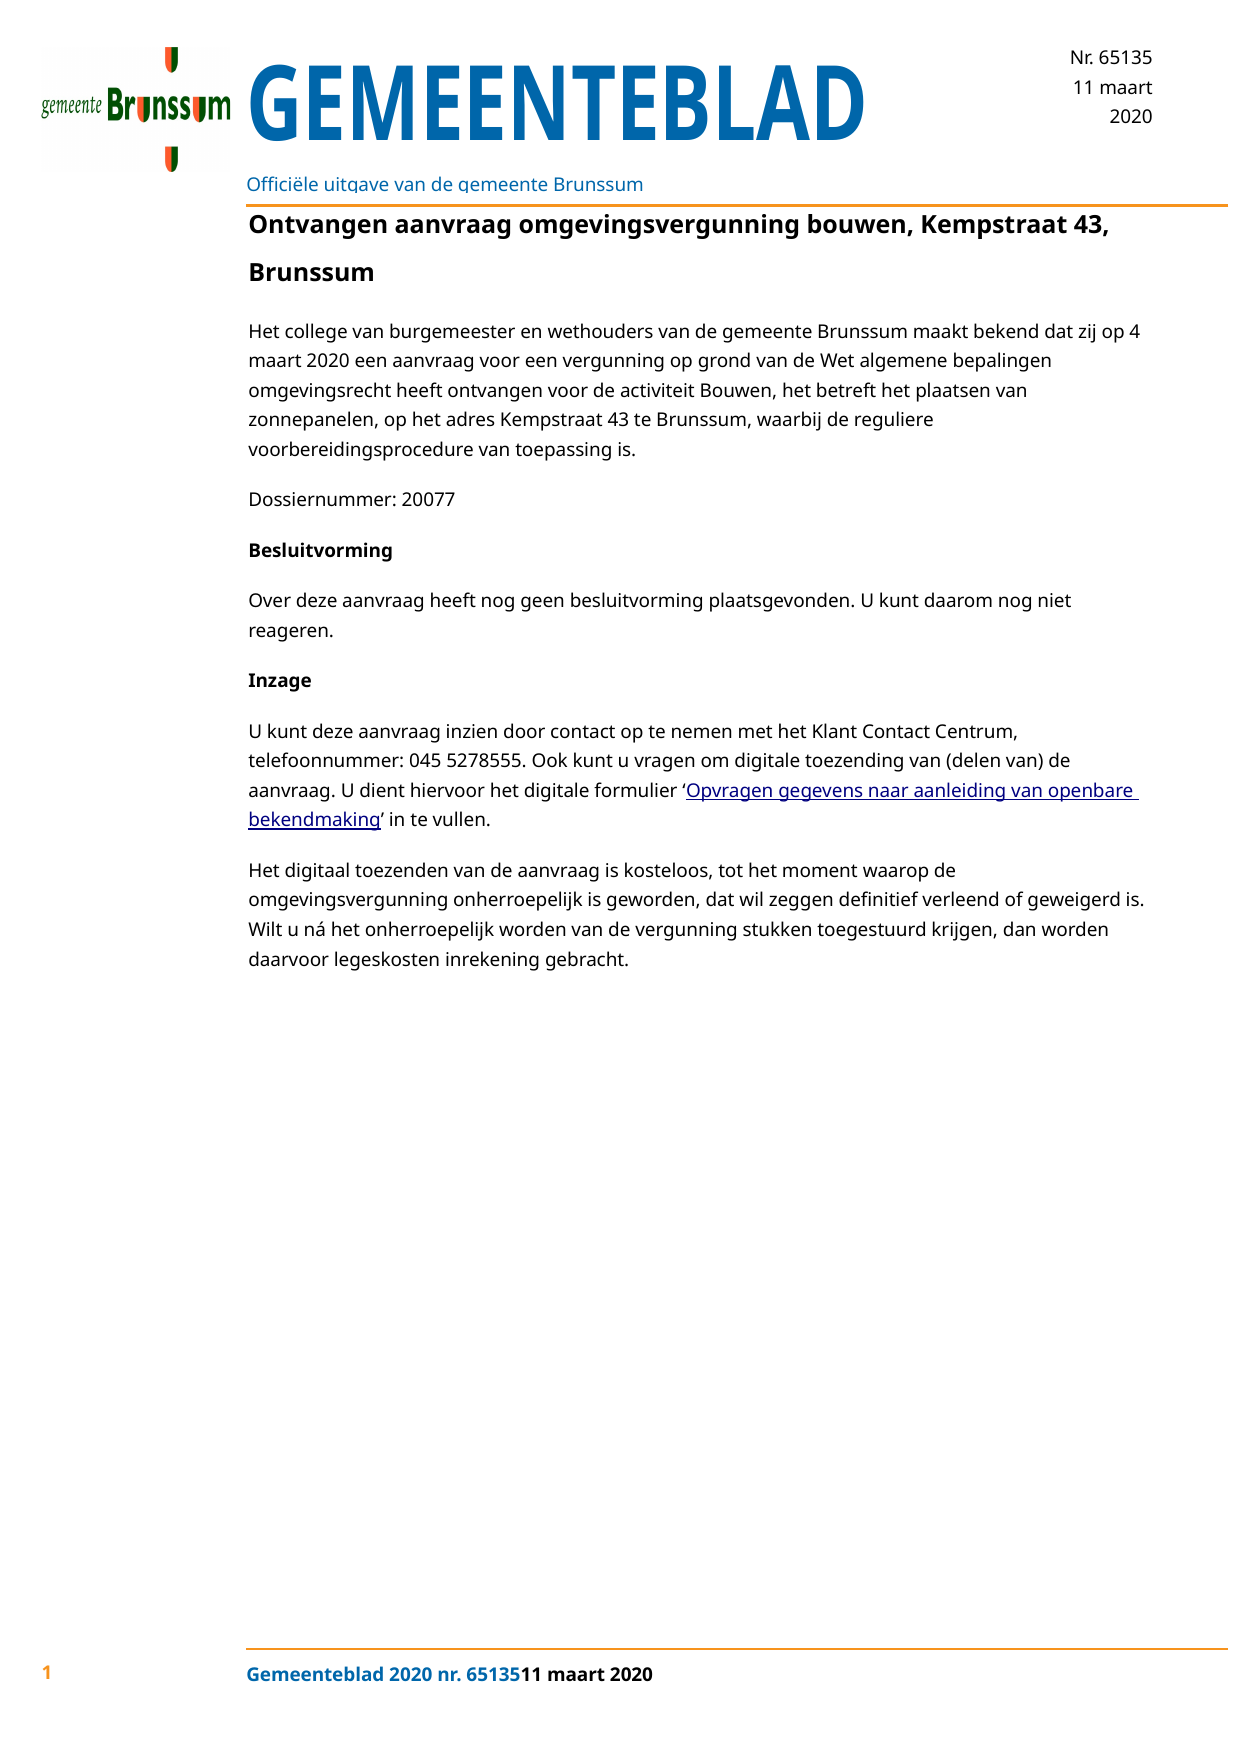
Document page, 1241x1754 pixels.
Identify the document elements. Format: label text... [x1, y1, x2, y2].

text Besluitvorming [248, 537, 1152, 563]
text Inzage [248, 667, 1152, 693]
text Ontvangen aanvraag omgevingsvergunning bouwen, Kempstraat 43, Brunssum [248, 207, 1152, 288]
picture [41, 47, 231, 172]
text Dossiernummer: 20077 [248, 487, 1152, 512]
text Het digitaal toezenden van de aanvraag is kosteloos, tot het moment waarop de omgevingsvergunning onherroepelijk is geworden, dat wil zeggen definitief verleend of geweigerd is. Wilt u ná het onherroepelijk worden van de vergunning stukken toegestuurd krijgen, dan worden daarvoor legeskosten inrekening gebracht. [248, 857, 1152, 972]
text U kunt deze aanvraag inzien door contact op te nemen met het Klant Contact Centrum, telefoonnummer: 045 5278555. Ook kunt u vragen om digitale toezending van (delen van) de aanvraag. U dient hiervoor het digitale formulier ‘Opvragen gegevens naar aanleiding van openbare bekendmaking’ in te vullen. [248, 718, 1152, 832]
text Over deze aanvraag heeft nog geen besluitvorming plaatsgevonden. U kunt daarom nog niet reageren. [248, 587, 1152, 643]
text Het college van burgemeester en wethouders van de gemeente Brunssum maakt bekend dat zij op 4 maart 2020 een aanvraag voor een vergunning op grond van de Wet algemene bepalingen omgevingsrecht heeft ontvangen voor de activiteit Bouwen, het betreft het plaatsen van zonnepanelen, op het adres Kempstraat 43 te Brunssum, waarbij de reguliere voorbereidingsprocedure van toepassing is. [248, 318, 1152, 462]
